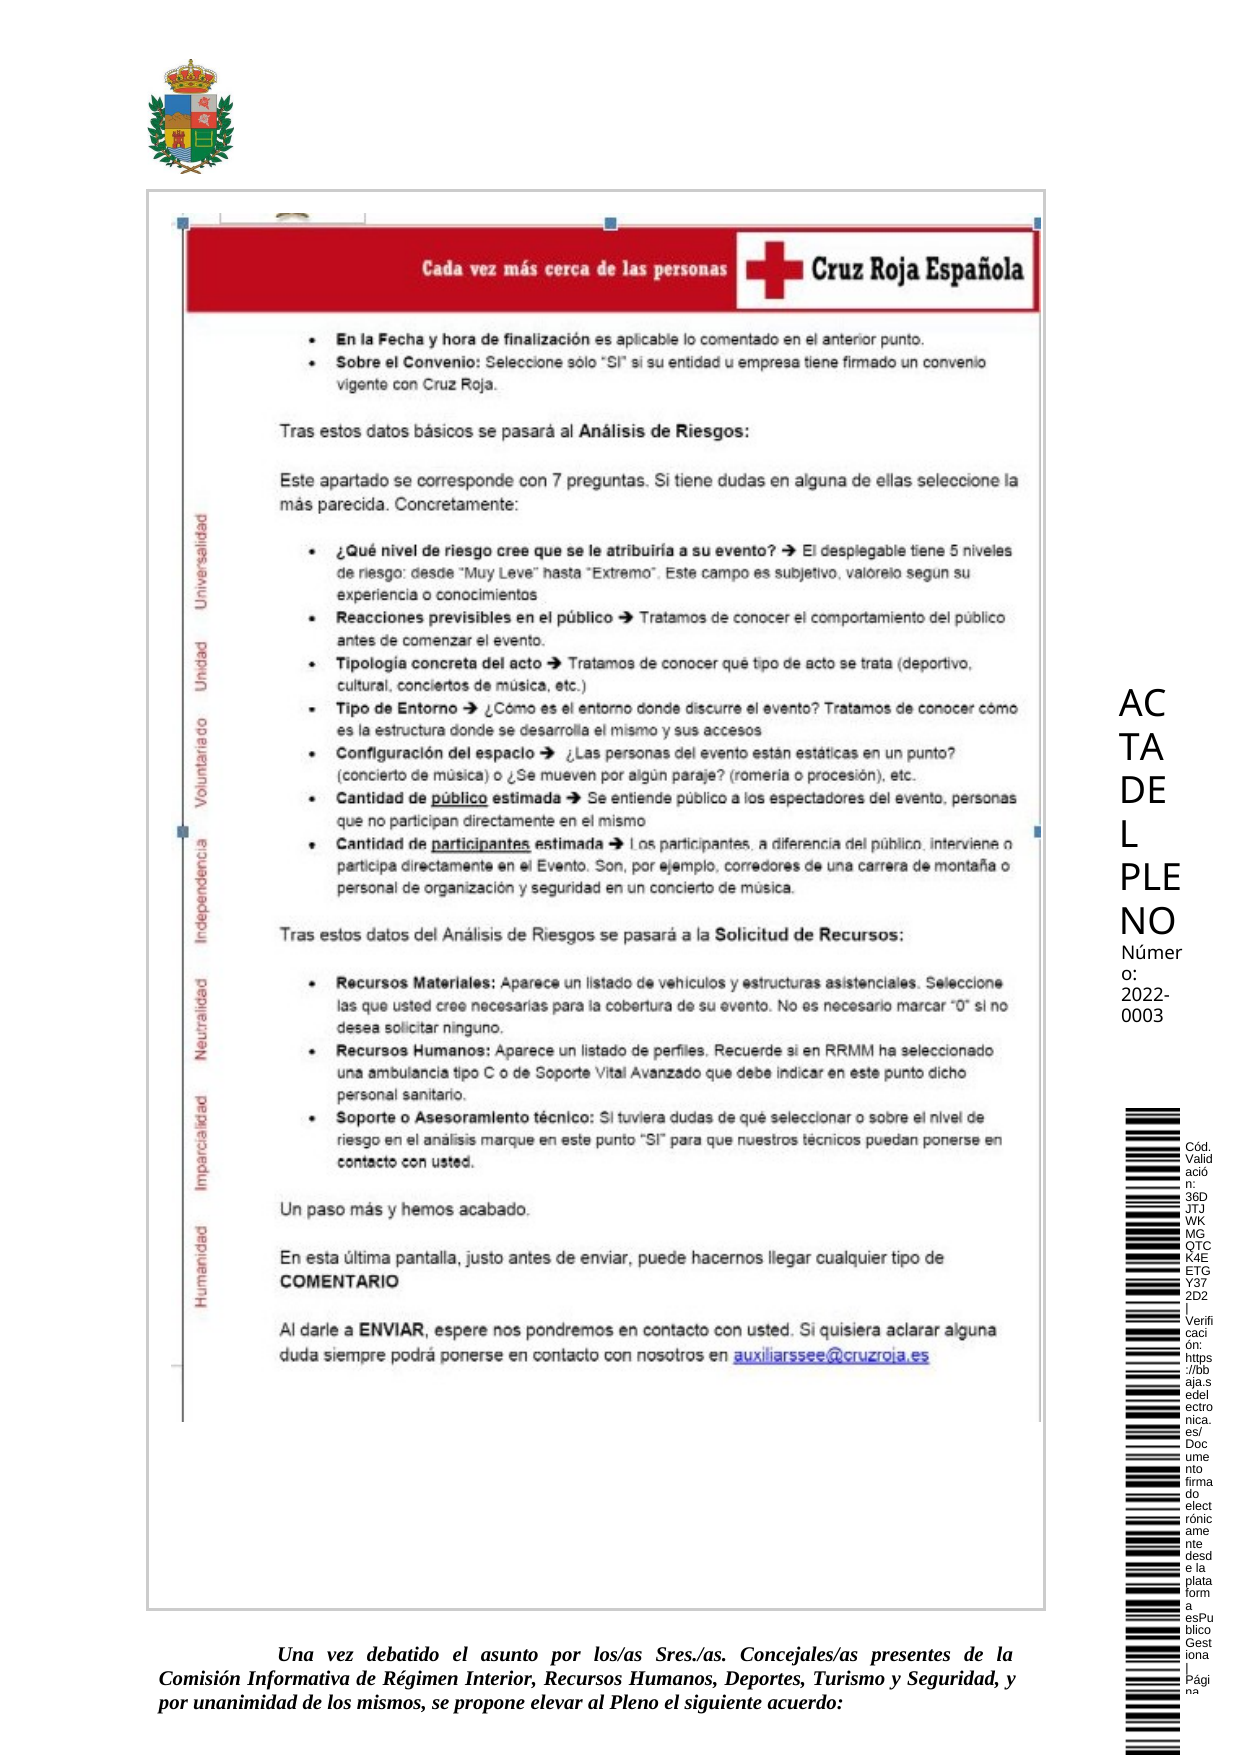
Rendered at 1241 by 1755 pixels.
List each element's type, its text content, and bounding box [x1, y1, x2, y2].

text Una vez debatido el asunto por los/as Sres./as. Concejales/as presentes de la Comisión Informativa de Régimen Interior, Recursos Humanos, Deportes, Turismo y Seguridad, y por unanimidad de los mismos, se propone elevar al Pleno el siguiente acuerdo: [159, 1642, 1016, 1714]
text Número: 2022-0003 Fecha: 27/05/2022 [1121, 943, 1186, 1027]
text ACTA DEL PLENO [1119, 682, 1186, 943]
text Cód. Validación: 36DJTJWKMGQTCK4EETGY372D2 | Verificación: https://bbaja.sedelectronica.es/ Documento firmado electrónicamente desde la plataforma esPublico Gestiona | Página 13 de 23 [1185, 1142, 1214, 1693]
